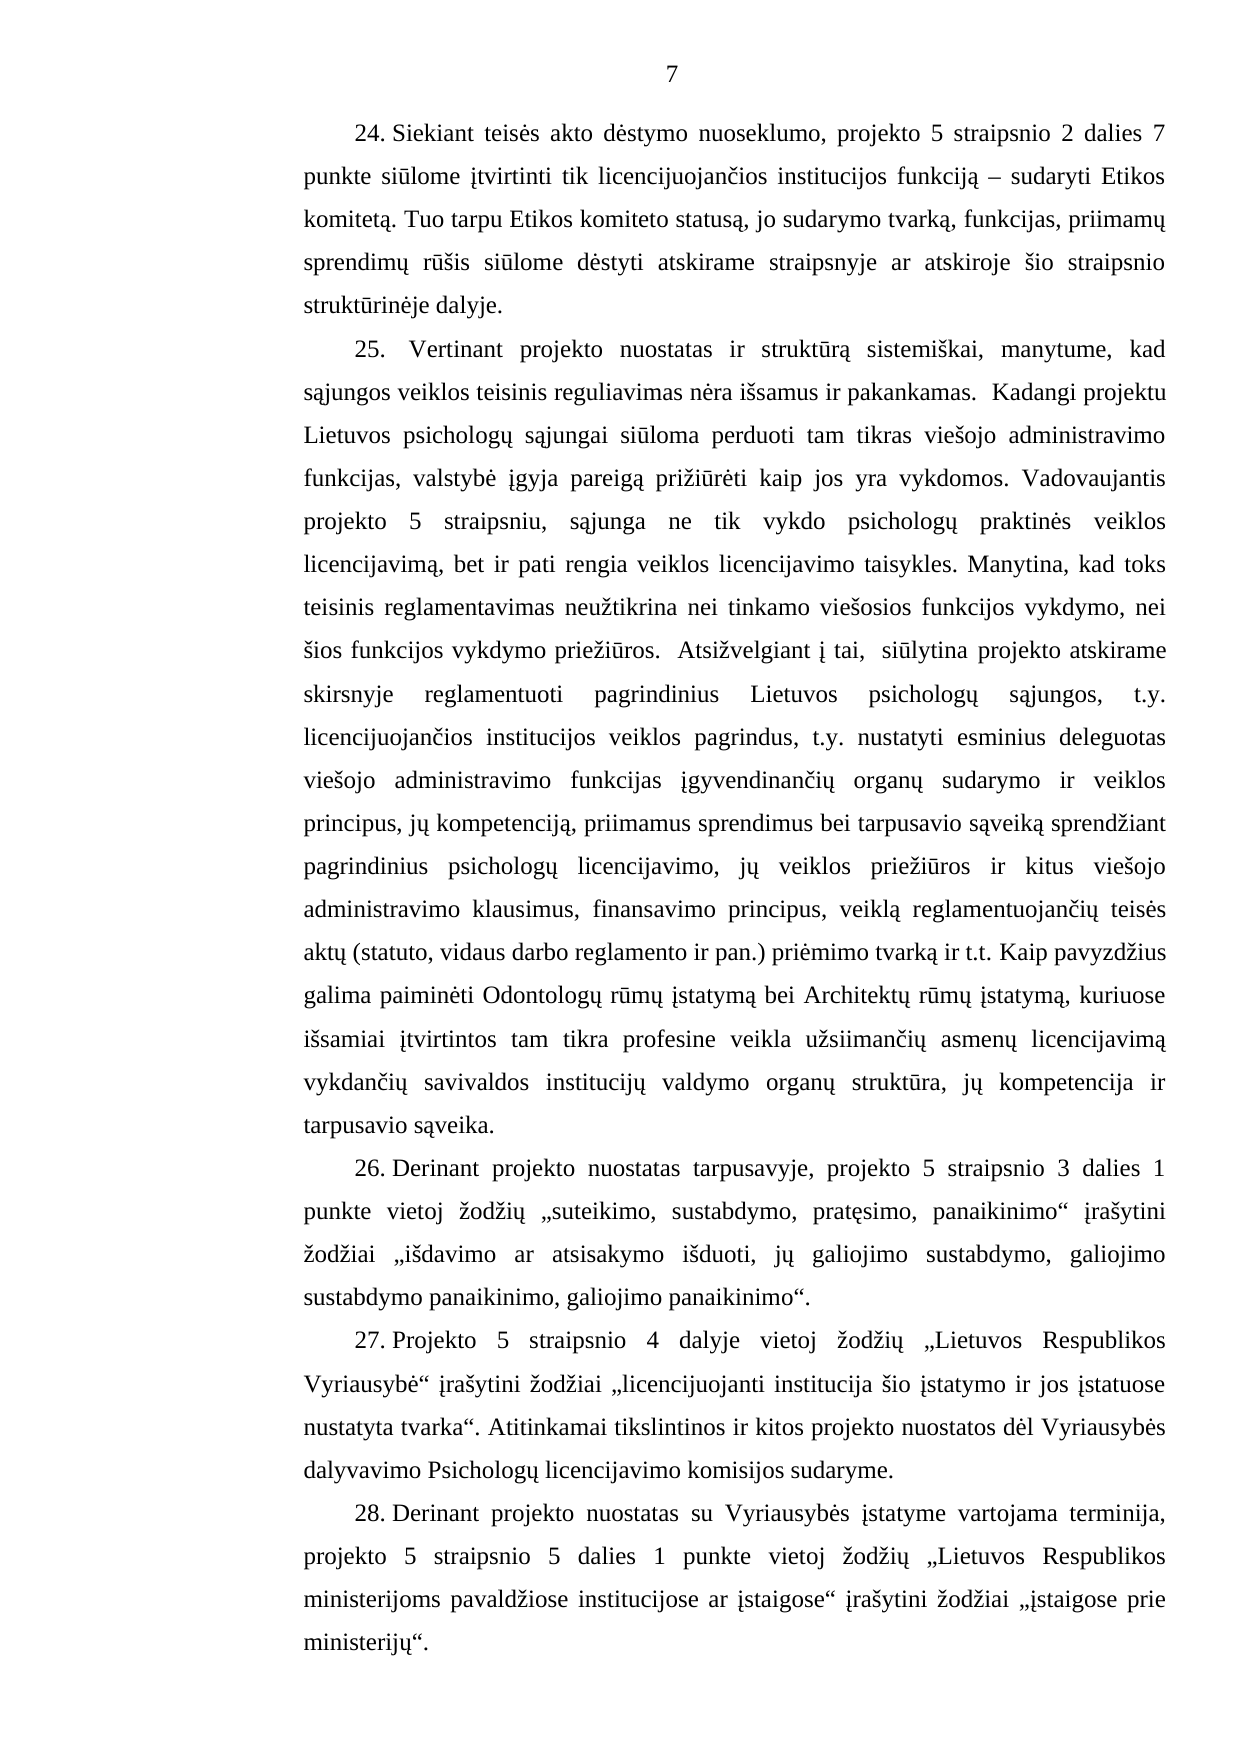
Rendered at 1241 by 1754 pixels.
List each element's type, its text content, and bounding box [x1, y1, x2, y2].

list Projekto 5 straipsnio 4 dalyje vietoj žodžių „Lietuvos Respublikos Vyriausybė“ įrašytini žodžiai „licencijuojanti institucija šio įstatymo ir jos įstatuose nustatyta tvarka“. Atitinkamai tikslintinos ir kitos projekto nuostatos dėl Vyriausybės dalyvavimo Psichologų licencijavimo komisijos sudaryme. [266, 1326, 1167, 1484]
list Derinant projekto nuostatas su Vyriausybės įstatyme vartojama terminija, projekto 5 straipsnio 5 dalies 1 punkte vietoj žodžių „Lietuvos Respublikos ministerijoms pavaldžiose institucijose ar įstaigose“ įrašytini žodžiai „įstaigose prie ministerijų“. [266, 1498, 1167, 1656]
list Siekiant teisės akto dėstymo nuoseklumo, projekto 5 straipsnio 2 dalies 7 punkte siūlome įtvirtinti tik licencijuojančios institucijos funkciją – sudaryti Etikos komitetą. Tuo tarpu Etikos komiteto statusą, jo sudarymo tvarką, funkcijas, priimamų sprendimų rūšis siūlome dėstyti atskirame straipsnyje ar atskiroje šio straipsnio struktūrinėje dalyje. [266, 118, 1167, 319]
list Vertinant projekto nuostatas ir struktūrą sistemiškai, manytume, kad sąjungos veiklos teisinis reguliavimas nėra išsamus ir pakankamas. Kadangi projektu Lietuvos psichologų sąjungai siūloma perduoti tam tikras viešojo administravimo funkcijas, valstybė įgyja pareigą prižiūrėti kaip jos yra vykdomos. Vadovaujantis projekto 5 straipsniu, sąjunga ne tik vykdo psichologų praktinės veiklos licencijavimą, bet ir pati rengia veiklos licencijavimo taisykles. Manytina, kad toks teisinis reglamentavimas neužtikrina nei tinkamo viešosios funkcijos vykdymo, nei šios funkcijos vykdymo priežiūros. Atsižvelgiant į tai, siūlytina projekto atskirame skirsnyje reglamentuoti pagrindinius Lietuvos psichologų sąjungos, t.y. licencijuojančios institucijos veiklos pagrindus, t.y. nustatyti esminius deleguotas viešojo administravimo funkcijas įgyvendinančių organų sudarymo ir veiklos principus, jų kompetenciją, priimamus sprendimus bei tarpusavio sąveiką sprendžiant pagrindinius psichologų licencijavimo, jų veiklos priežiūros ir kitus viešojo administravimo klausimus, finansavimo principus, veiklą reglamentuojančių teisės aktų (statuto, vidaus darbo reglamento ir pan.) priėmimo tvarką ir t.t. Kaip pavyzdžius galima paiminėti Odontologų rūmų įstatymą bei Architektų rūmų įstatymą, kuriuose išsamiai įtvirtintos tam tikra profesine veikla užsiimančių asmenų licencijavimą vykdančių savivaldos institucijų valdymo organų struktūra, jų kompetencija ir tarpusavio sąveika. [266, 334, 1167, 1139]
list Derinant projekto nuostatas tarpusavyje, projekto 5 straipsnio 3 dalies 1 punkte vietoj žodžių „suteikimo, sustabdymo, pratęsimo, panaikinimo“ įrašytini žodžiai „išdavimo ar atsisakymo išduoti, jų galiojimo sustabdymo, galiojimo sustabdymo panaikinimo, galiojimo panaikinimo“. [266, 1153, 1167, 1311]
